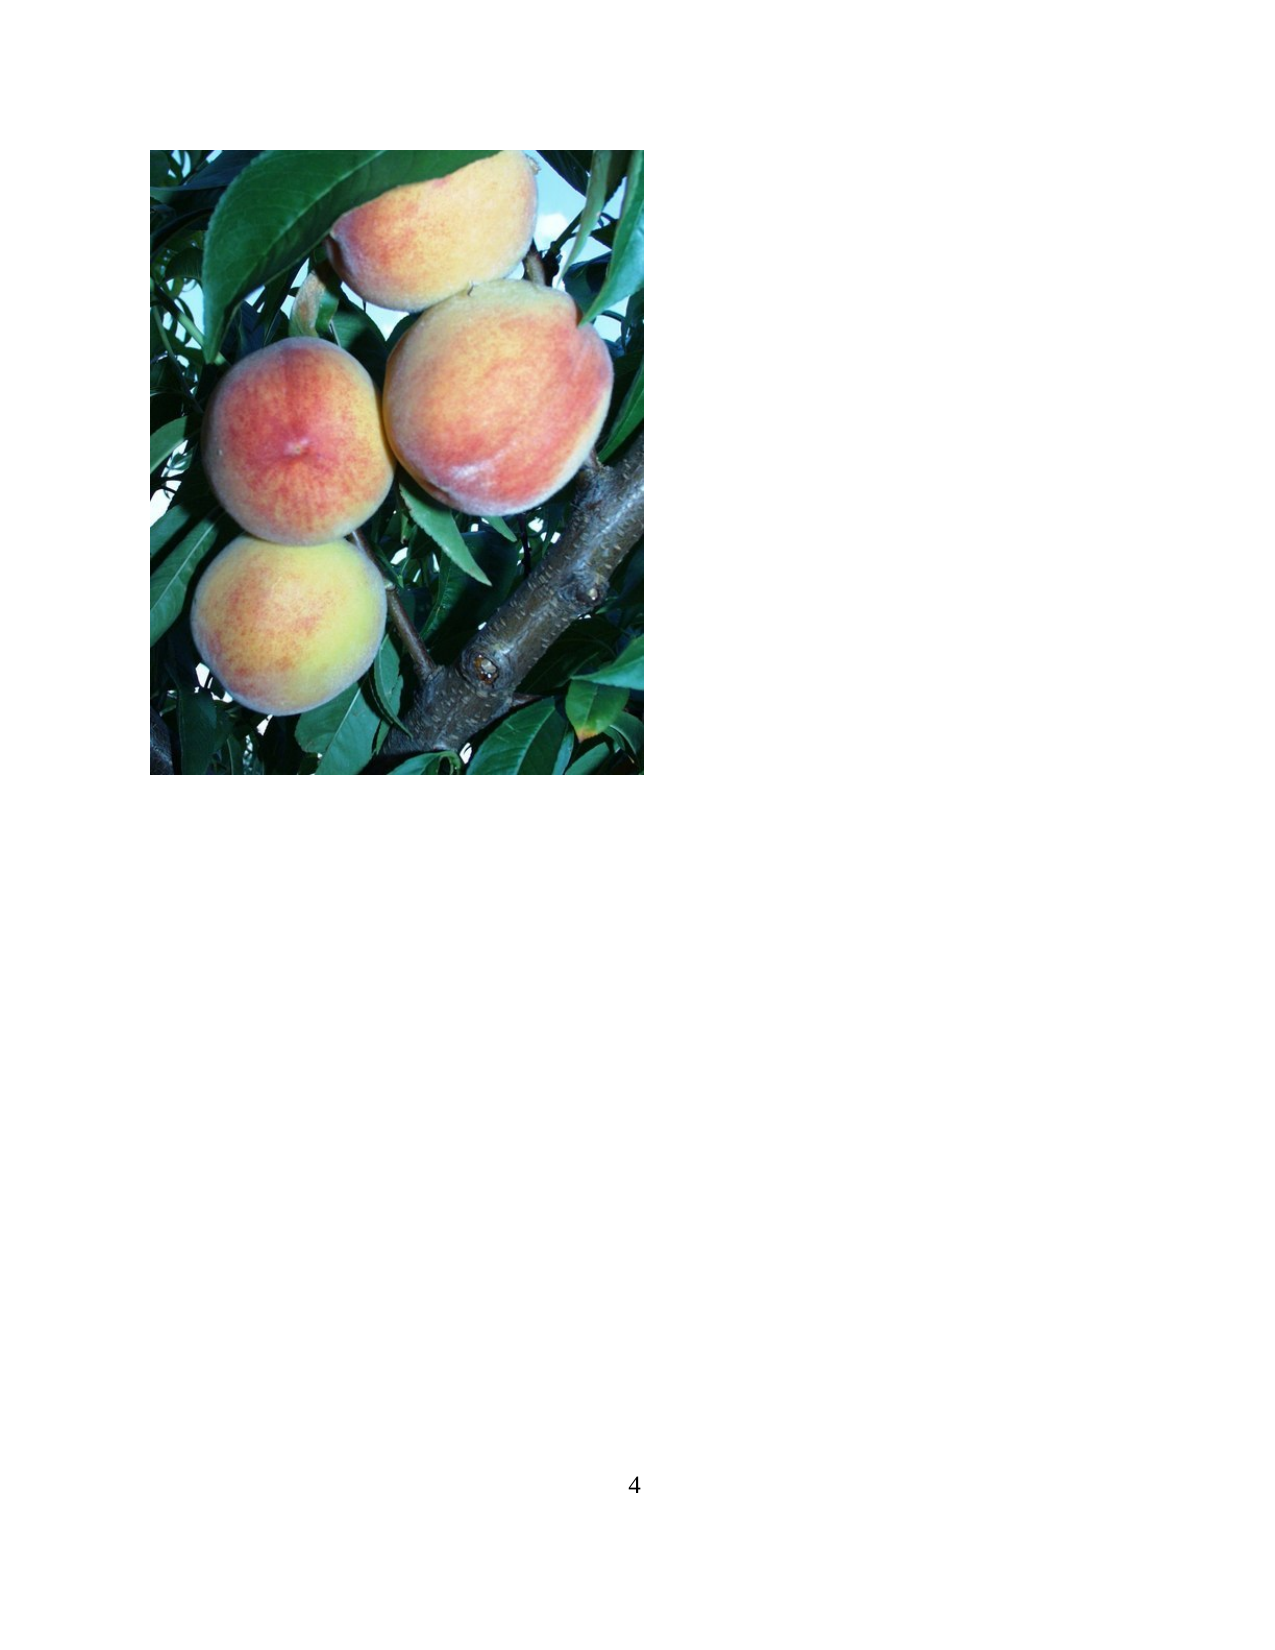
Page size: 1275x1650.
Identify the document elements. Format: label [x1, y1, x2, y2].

picture [150, 150, 644, 775]
